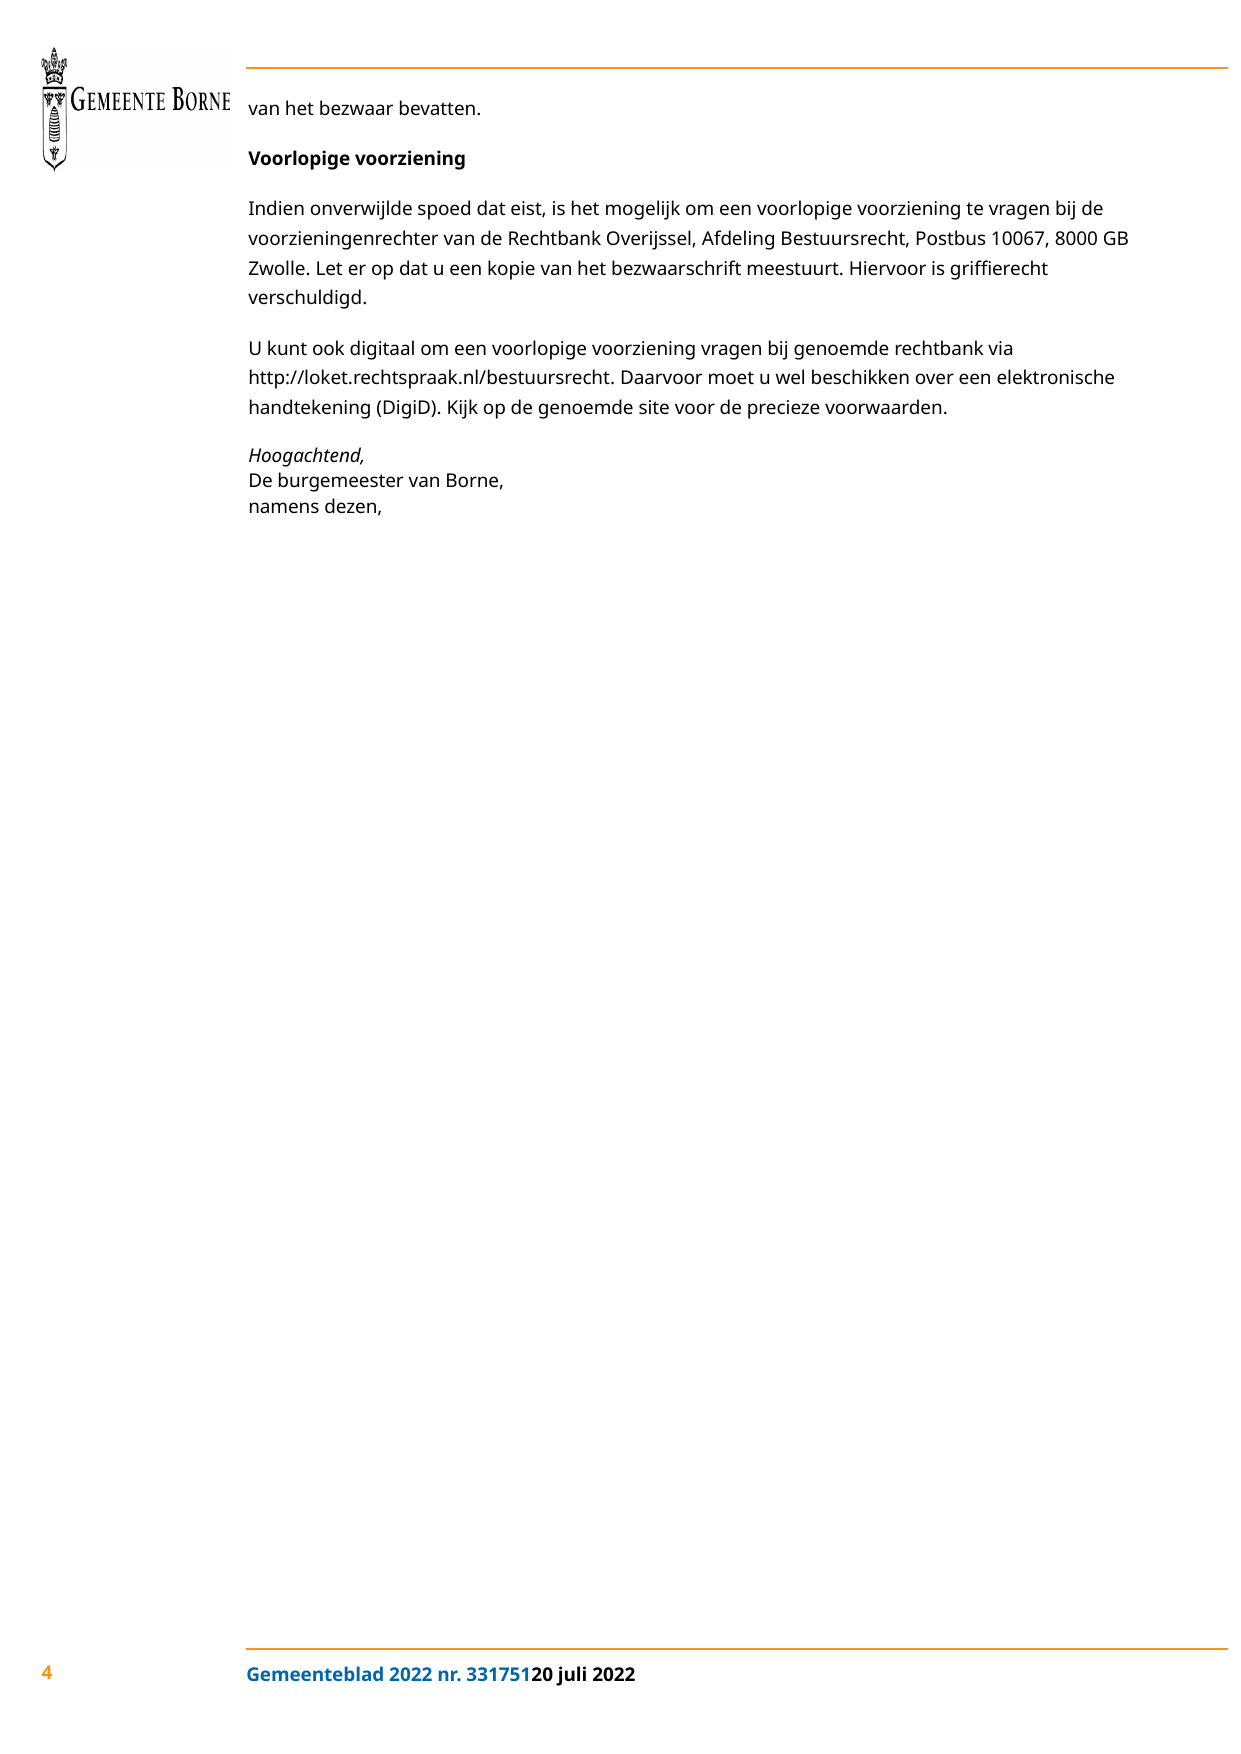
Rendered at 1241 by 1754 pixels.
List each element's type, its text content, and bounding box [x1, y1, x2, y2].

text Hoogachtend, [248, 442, 1152, 467]
text U kunt ook digitaal om een voorlopige voorziening vragen bij genoemde rechtbank via http://loket.rechtspraak.nl/bestuursrecht. Daarvoor moet u wel beschikken over een elektronische hand­tekening (DigiD). Kijk op de genoemde site voor de precieze voorwaarden. [248, 335, 1152, 420]
text van het bezwaar bevatten. [248, 95, 1152, 121]
text namens dezen, [248, 493, 1152, 519]
picture [41, 47, 231, 172]
text Voorlopige voorziening [248, 145, 1152, 171]
text De burgemeester van Borne, [248, 467, 1152, 493]
text Indien onverwijlde spoed dat eist, is het mogelijk om een voor­lopige voorziening te vragen bij de voorzieningenrechter van de Rechtbank Overijssel, Afdeling Bestuurs­recht, Postbus 10067, 8000 GB Zwolle. Let er op dat u een kopie van het bezwaarschrift meestuurt. Hiervoor is griffierecht verschuldigd. [248, 196, 1152, 310]
